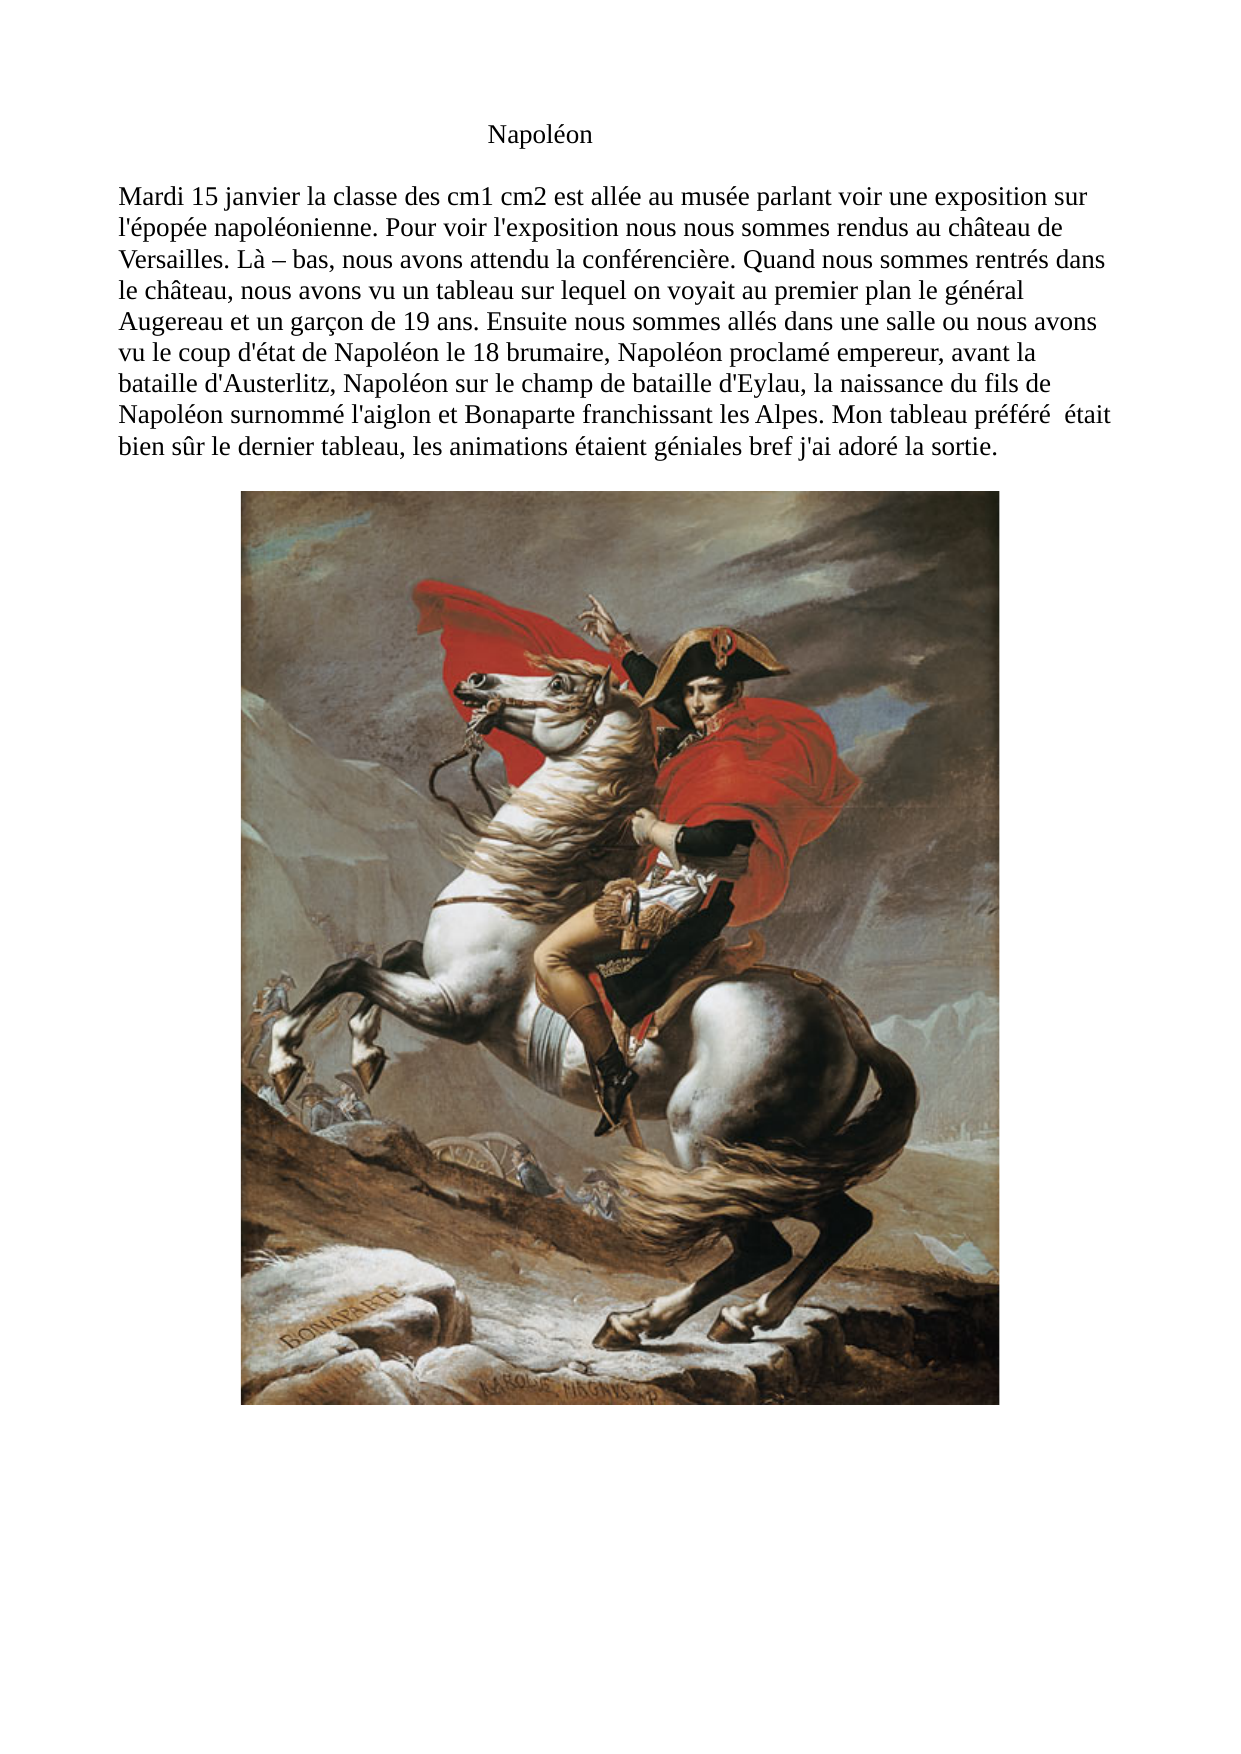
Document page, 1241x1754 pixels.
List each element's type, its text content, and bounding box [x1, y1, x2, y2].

text Mardi 15 janvier la classe des cm1 cm2 est allée au musée parlant voir une exposition sur l'épopée napoléonienne. Pour voir l'exposition nous nous sommes rendus au château de Versailles. Là – bas, nous avons attendu la conférencière. Quand nous sommes rentrés dans le château, nous avons vu un tableau sur lequel on voyait au premier plan le général Augereau et un garçon de 19 ans. Ensuite nous sommes allés dans une salle ou nous avons [118, 180, 1122, 336]
text Napoléon [118, 118, 1122, 149]
picture [240, 491, 1000, 1405]
text vu le coup d'état de Napoléon le 18 brumaire, Napoléon proclamé empereur, avant la bataille d'Austerlitz, Napoléon sur le champ de bataille d'Eylau, la naissance du fils de Napoléon surnommé l'aiglon et Bonaparte franchissant les Alpes. Mon tableau préféré était bien sûr le dernier tableau, les animations étaient géniales bref j'ai adoré la sortie. [118, 336, 1122, 461]
